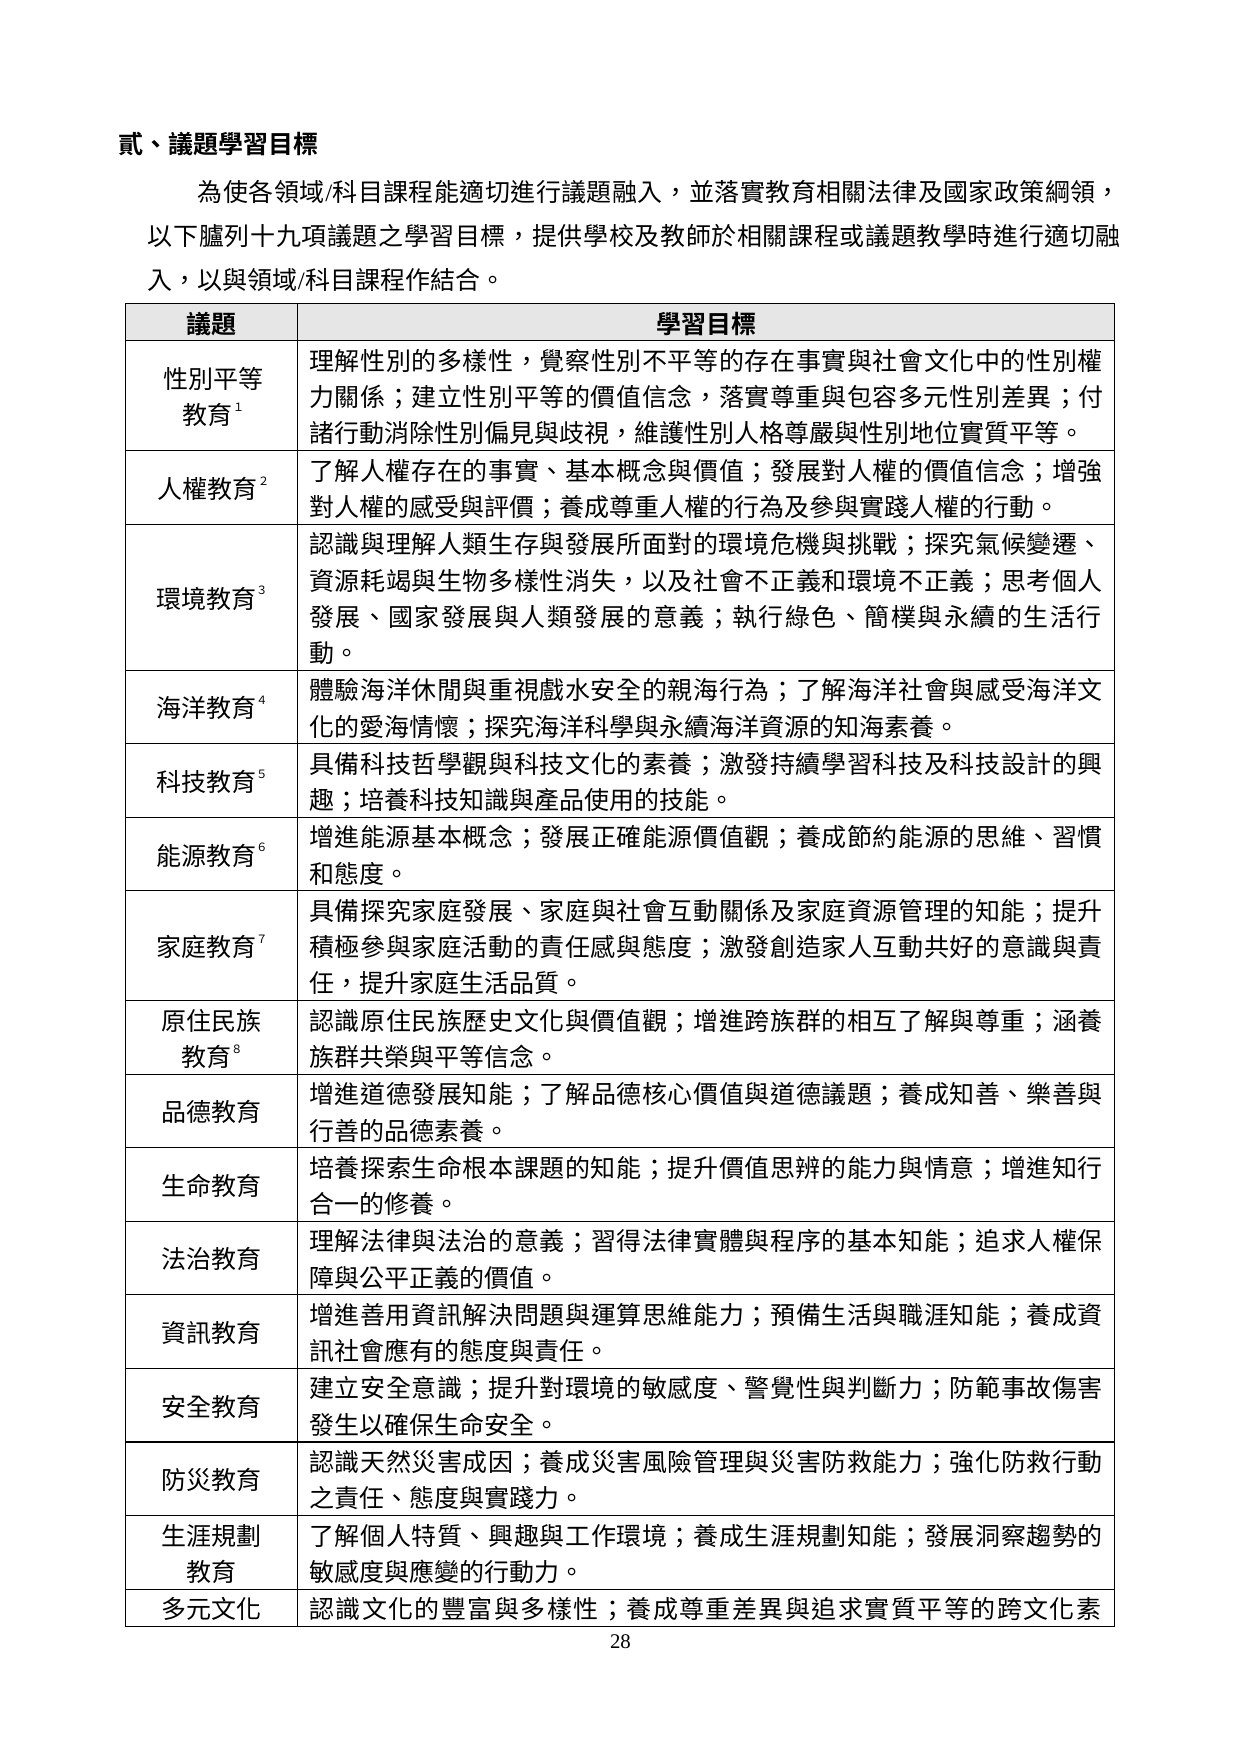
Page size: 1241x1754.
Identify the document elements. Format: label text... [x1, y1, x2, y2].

table_cell 體驗海洋休閒與重視戲水安全的親海行為；了解海洋社會與感受海洋文化的愛海情懷；探究海洋科學與永續海洋資源的知海素養。 [298, 671, 1114, 743]
table_cell 理解性別的多樣性，覺察性別不平等的存在事實與社會文化中的性別權力關係；建立性別平等的價值信念，落實尊重與包容多元性別差異；付諸行動消除性別偏見與歧視，維護性別人格尊嚴與性別地位實質平等。 [298, 341, 1114, 450]
table_cell 認識原住民族歷史文化與價值觀；增進跨族群的相互了解與尊重；涵養族群共榮與平等信念。 [298, 1001, 1114, 1074]
table_cell 了解個人特質、興趣與工作環境；養成生涯規劃知能；發展洞察趨勢的敏感度與應變的行動力。 [298, 1516, 1114, 1588]
text 為使各領域/科目課程能適切進行議題融入，並落實教育相關法律及國家政策綱領，以下臚列十九項議題之學習目標，提供學校及教師於相關課程或議題教學時進行適切融入，以與領域/科目課程作結合。 [148, 167, 1122, 298]
table_cell 培養探索生命根本課題的知能；提升價值思辨的能力與情意；增進知行合一的修養。 [298, 1148, 1114, 1221]
table_cell 認識文化的豐富與多樣性；養成尊重差異與追求實質平等的跨文化素 [298, 1590, 1114, 1626]
table_cell 環境教育３ [126, 525, 297, 670]
table_cell 認識與理解人類生存與發展所面對的環境危機與挑戰；探究氣候變遷、資源耗竭與生物多樣性消失，以及社會不正義和環境不正義；思考個人發展、國家發展與人類發展的意義；執行綠色、簡樸與永續的生活行動。 [298, 525, 1114, 670]
table_cell 理解法律與法治的意義；習得法律實體與程序的基本知能；追求人權保障與公平正義的價值。 [298, 1222, 1114, 1294]
table_cell 家庭教育７ [126, 891, 297, 1000]
table_cell 具備探究家庭發展、家庭與社會互動關係及家庭資源管理的知能；提升積極參與家庭活動的責任感與態度；激發創造家人互動共好的意識與責任，提升家庭生活品質。 [298, 891, 1114, 1000]
text 貳、議題學習目標 [118, 118, 1122, 162]
table_cell 品德教育 [126, 1075, 297, 1147]
table_cell 法治教育 [126, 1222, 297, 1294]
table_cell 海洋教育４ [126, 671, 297, 743]
table_cell 多元文化 [126, 1590, 297, 1626]
table_cell 性別平等 教育１ [126, 341, 297, 450]
table_cell 原住民族 教育８ [126, 1001, 297, 1074]
table_cell 建立安全意識；提升對環境的敏感度、警覺性與判斷力；防範事故傷害發生以確保生命安全。 [298, 1369, 1114, 1441]
table_cell 增進能源基本概念；發展正確能源價值觀；養成節約能源的思維、習慣和態度。 [298, 818, 1114, 890]
table_cell 科技教育５ [126, 744, 297, 817]
table_cell 生涯規劃 教育 [126, 1516, 297, 1588]
table_cell 生命教育 [126, 1148, 297, 1221]
table_cell 安全教育 [126, 1369, 297, 1441]
table_cell 防災教育 [126, 1443, 297, 1515]
table_cell 能源教育６ [126, 818, 297, 890]
table_cell 人權教育２ [126, 451, 297, 524]
table_header 學習目標 [298, 304, 1114, 340]
table_cell 具備科技哲學觀與科技文化的素養；激發持續學習科技及科技設計的興趣；培養科技知識與產品使用的技能。 [298, 744, 1114, 817]
table_header 議題 [126, 304, 297, 340]
table_cell 了解人權存在的事實、基本概念與價值；發展對人權的價值信念；增強對人權的感受與評價；養成尊重人權的行為及參與實踐人權的行動。 [298, 451, 1114, 524]
table_cell 增進道德發展知能；了解品德核心價值與道德議題；養成知善、樂善與行善的品德素養。 [298, 1075, 1114, 1147]
table_cell 增進善用資訊解決問題與運算思維能力；預備生活與職涯知能；養成資訊社會應有的態度與責任。 [298, 1295, 1114, 1368]
table_cell 認識天然災害成因；養成災害風險管理與災害防救能力；強化防救行動之責任、態度與實踐力。 [298, 1443, 1114, 1515]
table_cell 資訊教育 [126, 1295, 297, 1368]
